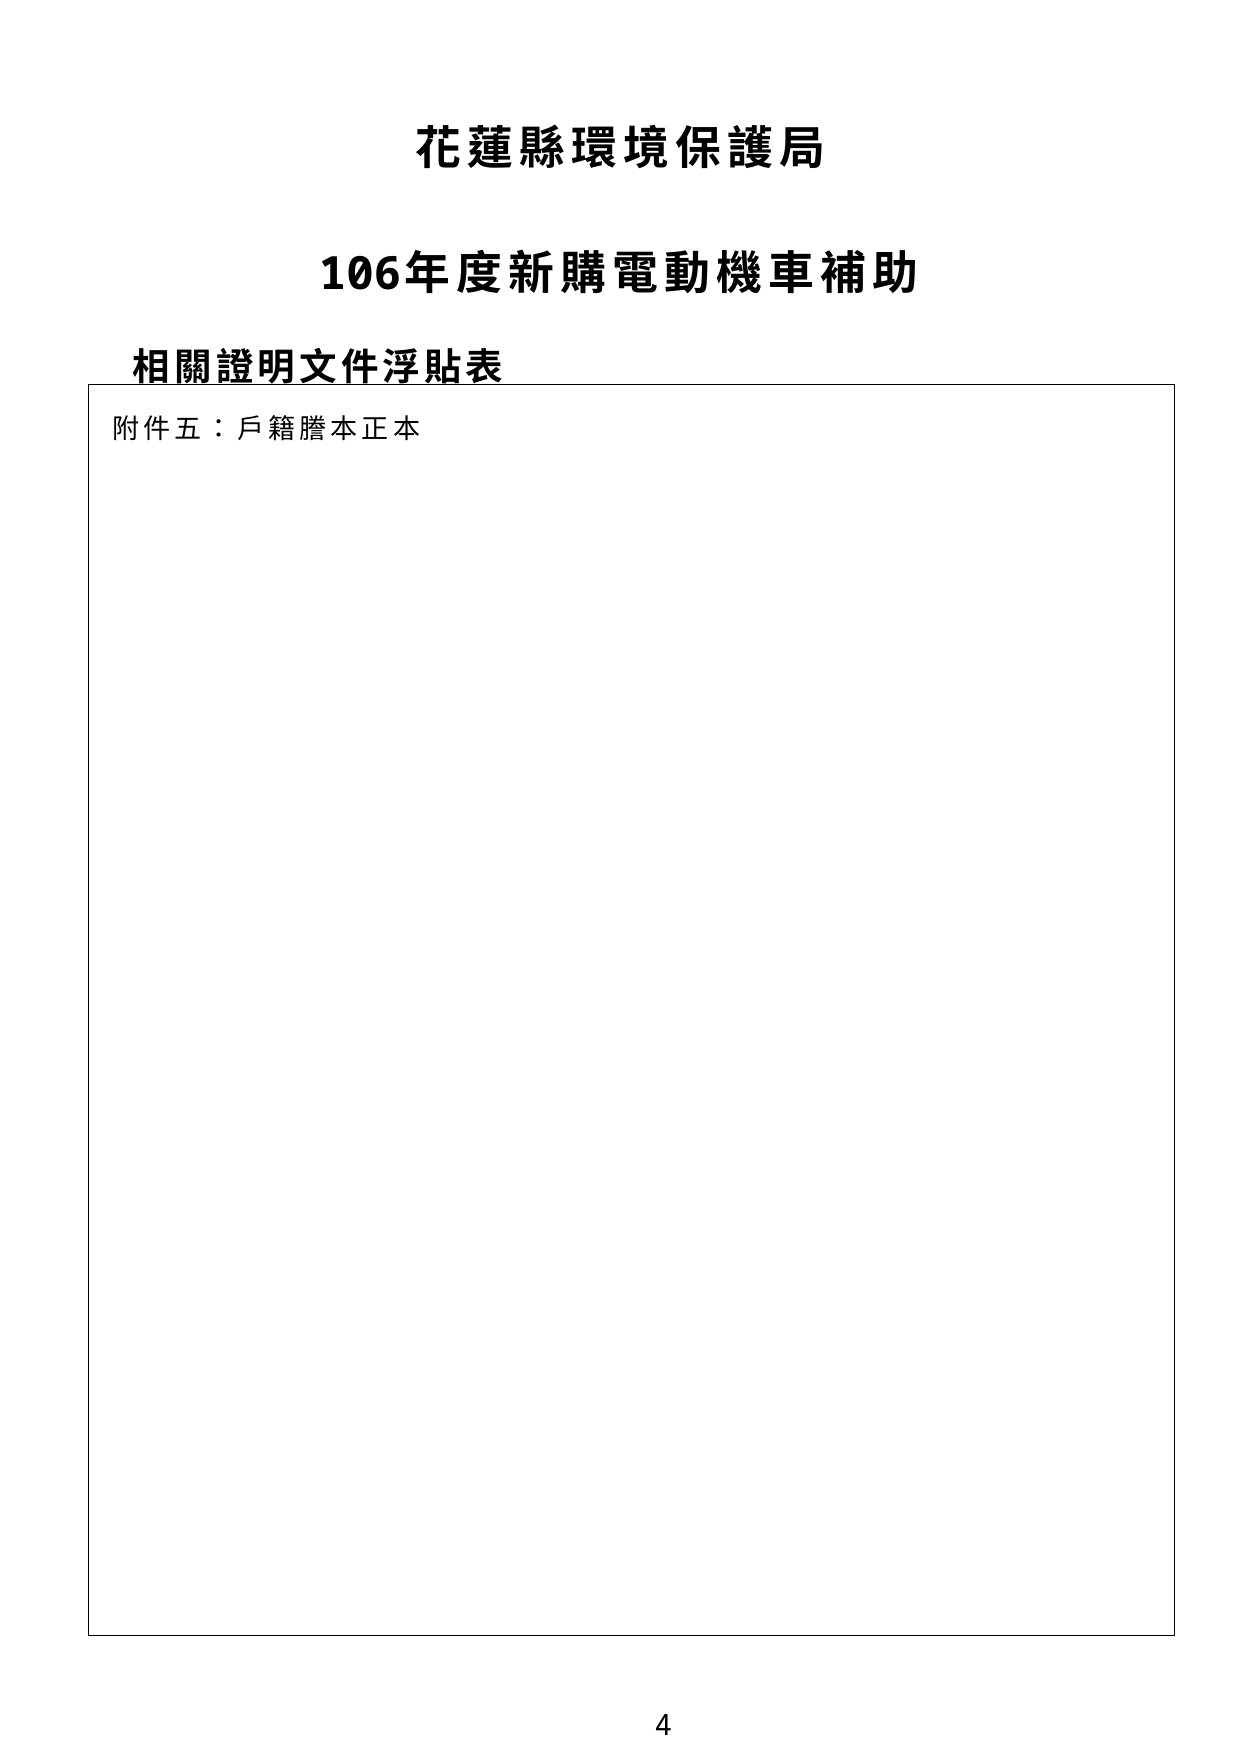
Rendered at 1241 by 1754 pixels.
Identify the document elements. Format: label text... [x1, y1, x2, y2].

table_header 附件五：戶籍謄本正本 [639, 1703, 694, 1754]
table_header 附件五：戶籍謄本正本 [89, 385, 1174, 1635]
text 106年度新購電動機車補助 [89, 197, 1151, 322]
text 花蓮縣環境保護局 [89, 72, 1151, 197]
text 相關證明文件浮貼表 [126, 322, 1151, 384]
